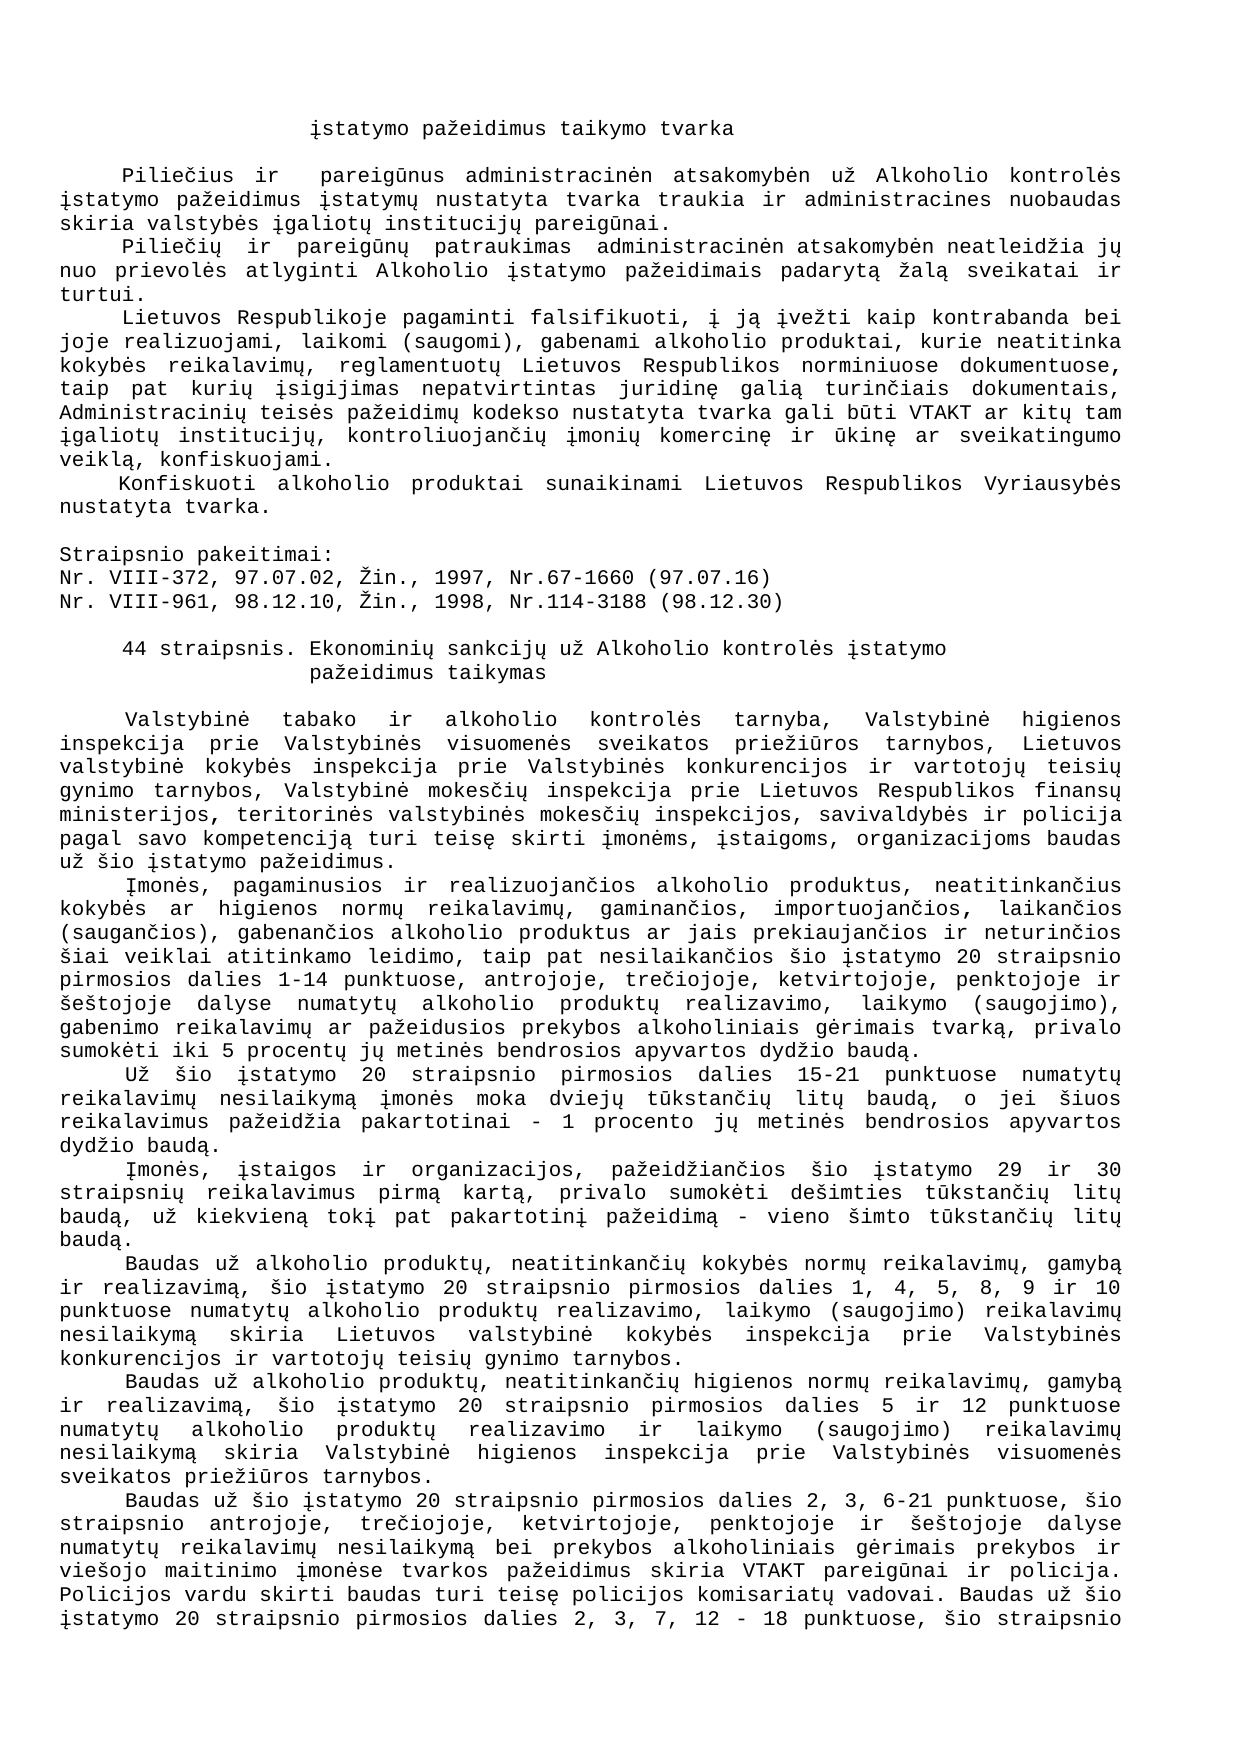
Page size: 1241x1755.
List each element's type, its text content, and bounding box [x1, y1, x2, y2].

text Nr. VIII-961, 98.12.10, Žin., 1998, Nr.114-3188 (98.12.30) [59, 591, 1122, 615]
text Už šio įstatymo 20 straipsnio pirmosios dalies 15-21 punktuose numatytų reikalavimų nesilaikymą įmonės moka dviejų tūkstančių litų baudą, o jei šiuos reikalavimus pažeidžia pakartotinai - 1 procento jų metinės bendrosios apyvartos dydžio baudą. [59, 1064, 1122, 1158]
text Įmonės, įstaigos ir organizacijos, pažeidžiančios šio įstatymo 29 ir 30 straipsnių reikalavimus pirmą kartą, privalo sumokėti dešimties tūkstančių litų baudą, už kiekvieną tokį pat pakartotinį pažeidimą - vieno šimto tūkstančių litų baudą. [59, 1158, 1122, 1253]
text Konfiskuoti alkoholio produktai sunaikinami Lietuvos Respublikos Vyriausybės nustatyta tvarka. [59, 473, 1122, 520]
text Lietuvos Respublikoje pagaminti falsifikuoti, į ją įvežti kaip kontrabanda bei joje realizuojami, laikomi (saugomi), gabenami alkoholio produktai, kurie neatitinka kokybės reikalavimų, reglamentuotų Lietuvos Respublikos norminiuose dokumentuose, taip pat kurių įsigijimas nepatvirtintas juridinę galią turinčiais dokumentais, Administracinių teisės pažeidimų kodekso nustatyta tvarka gali būti VTAKT ar kitų tam įgaliotų institucijų, kontroliuojančių įmonių komercinę ir ūkinę ar sveikatingumo veiklą, konfiskuojami. [59, 307, 1122, 473]
text įstatymo pažeidimus taikymo tvarka [59, 118, 1122, 142]
text pažeidimus taikymas [59, 662, 1122, 686]
text Įmonės, pagaminusios ir realizuojančios alkoholio produktus, neatitinkančius kokybės ar higienos normų reikalavimų, gaminančios, importuojančios, laikančios (saugančios), gabenančios alkoholio produktus ar jais prekiaujančios ir neturinčios šiai veiklai atitinkamo leidimo, taip pat nesilaikančios šio įstatymo 20 straipsnio pirmosios dalies 1-14 punktuose, antrojoje, trečiojoje, ketvirtojoje, penktojoje ir šeštojoje dalyse numatytų alkoholio produktų realizavimo, laikymo (saugojimo), gabenimo reikalavimų ar pažeidusios prekybos alkoholiniais gėrimais tvarką, privalo sumokėti iki 5 procentų jų metinės bendrosios apyvartos dydžio baudą. [59, 875, 1122, 1064]
text Piliečių ir pareigūnų patraukimas administracinėn atsakomybėn neatleidžia jų nuo prievolės atlyginti Alkoholio įstatymo pažeidimais padarytą žalą sveikatai ir turtui. [59, 236, 1122, 307]
text Baudas už alkoholio produktų, neatitinkančių kokybės normų reikalavimų, gamybą ir realizavimą, šio įstatymo 20 straipsnio pirmosios dalies 1, 4, 5, 8, 9 ir 10 punktuose numatytų alkoholio produktų realizavimo, laikymo (saugojimo) reikalavimų nesilaikymą skiria Lietuvos valstybinė kokybės inspekcija prie Valstybinės konkurencijos ir vartotojų teisių gynimo tarnybos. [59, 1253, 1122, 1371]
text Baudas už alkoholio produktų, neatitinkančių higienos normų reikalavimų, gamybą ir realizavimą, šio įstatymo 20 straipsnio pirmosios dalies 5 ir 12 punktuose numatytų alkoholio produktų realizavimo ir laikymo (saugojimo) reikalavimų nesilaikymą skiria Valstybinė higienos inspekcija prie Valstybinės visuomenės sveikatos priežiūros tarnybos. [59, 1371, 1122, 1489]
text Valstybinė tabako ir alkoholio kontrolės tarnyba, Valstybinė higienos inspekcija prie Valstybinės visuomenės sveikatos priežiūros tarnybos, Lietuvos valstybinė kokybės inspekcija prie Valstybinės konkurencijos ir vartotojų teisių gynimo tarnybos, Valstybinė mokesčių inspekcija prie Lietuvos Respublikos finansų ministerijos, teritorinės valstybinės mokesčių inspekcijos, savivaldybės ir policija pagal savo kompetenciją turi teisę skirti įmonėms, įstaigoms, organizacijoms baudas už šio įstatymo pažeidimus. [59, 709, 1122, 875]
text Nr. VIII-372, 97.07.02, Žin., 1997, Nr.67-1660 (97.07.16) [59, 567, 1122, 591]
text Baudas už šio įstatymo 20 straipsnio pirmosios dalies 2, 3, 6-21 punktuose, šio straipsnio antrojoje, trečiojoje, ketvirtojoje, penktojoje ir šeštojoje dalyse numatytų reikalavimų nesilaikymą bei prekybos alkoholiniais gėrimais prekybos ir viešojo maitinimo įmonėse tvarkos pažeidimus skiria VTAKT pareigūnai ir policija. Policijos vardu skirti baudas turi teisę policijos komisariatų vadovai. Baudas už šio įstatymo 20 straipsnio pirmosios dalies 2, 3, 7, 12 - 18 punktuose, šio straipsnio [59, 1489, 1122, 1631]
text Straipsnio pakeitimai: [59, 544, 1122, 567]
text Piliečius ir pareigūnus administracinėn atsakomybėn už Alkoholio kontrolės įstatymo pažeidimus įstatymų nustatyta tvarka traukia ir administracines nuobaudas skiria valstybės įgaliotų institucijų pareigūnai. [59, 165, 1122, 236]
text 44 straipsnis. Ekonominių sankcijų už Alkoholio kontrolės įstatymo [59, 638, 1122, 662]
